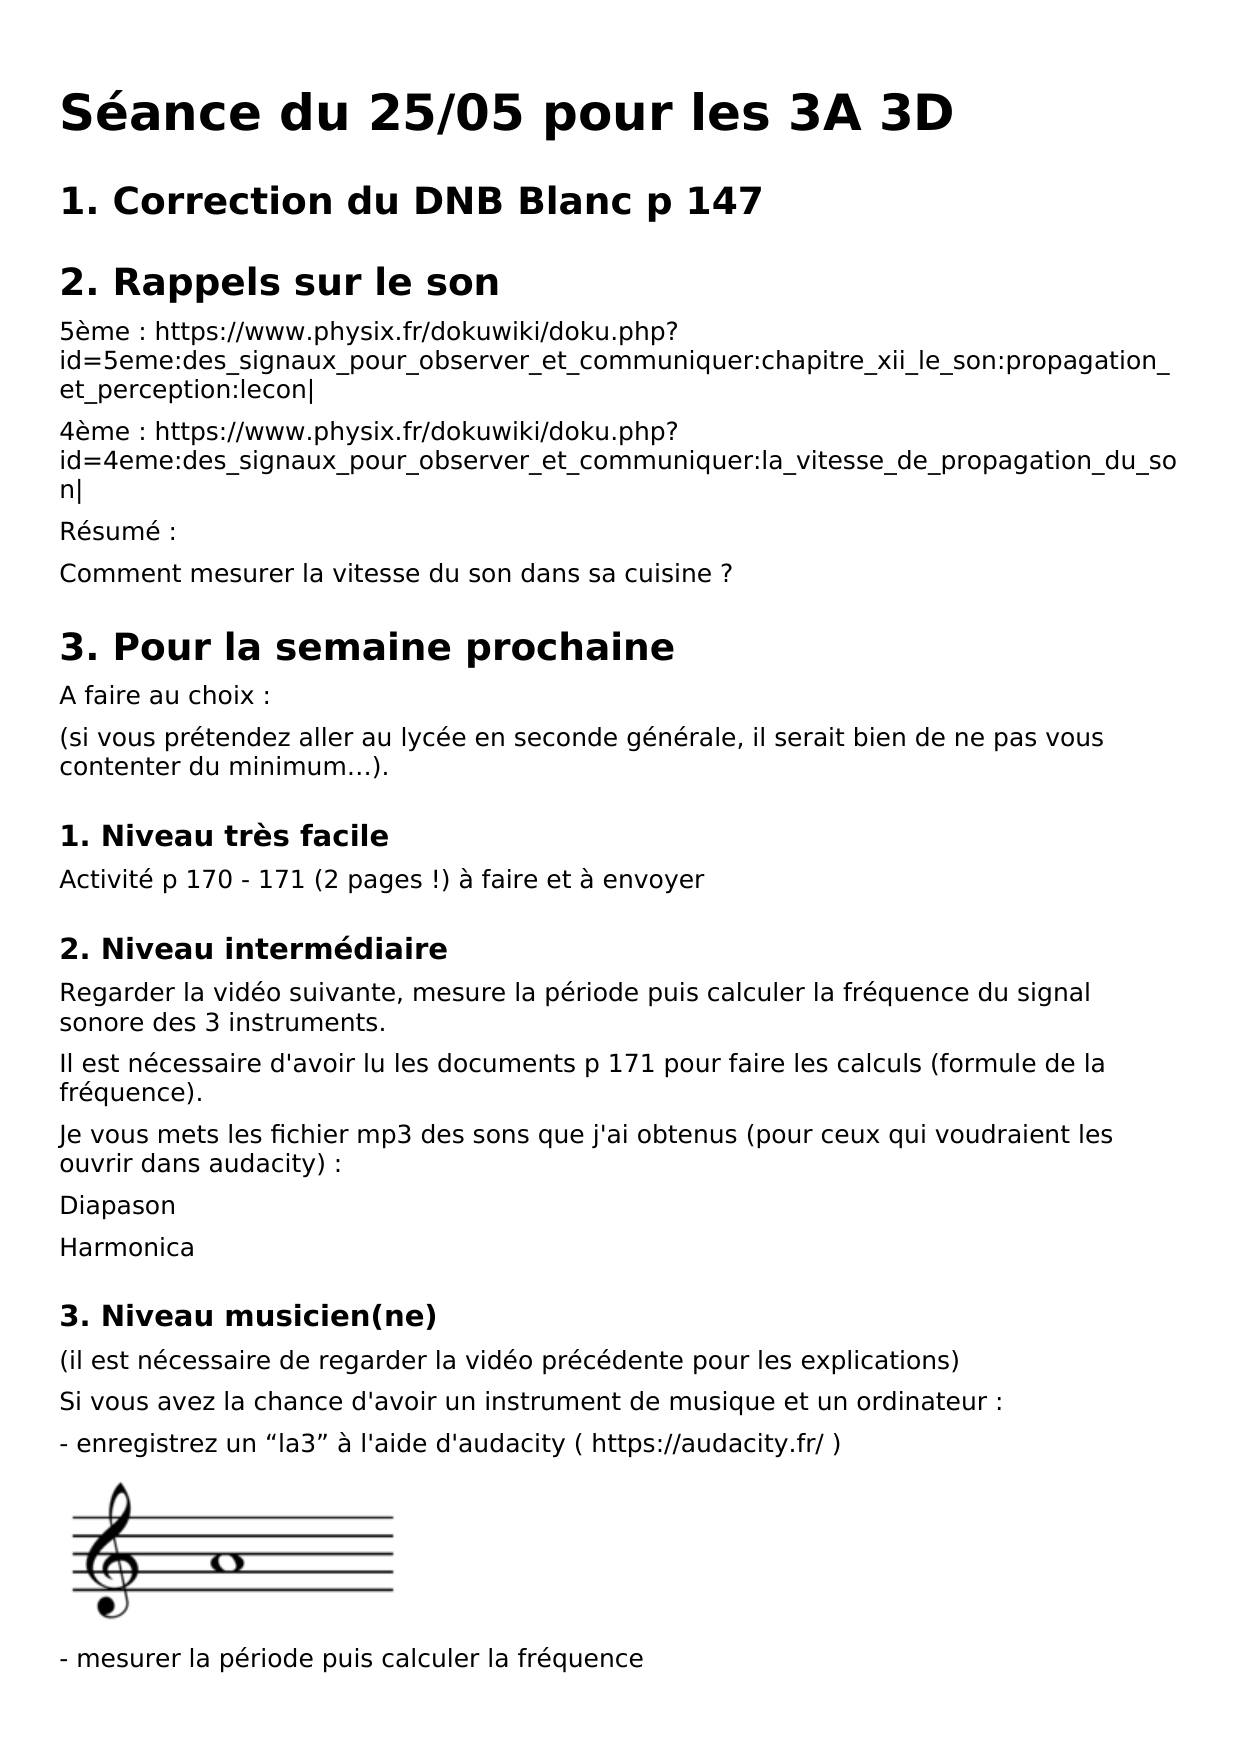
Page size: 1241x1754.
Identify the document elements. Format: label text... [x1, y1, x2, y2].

text Résumé : [59, 517, 1181, 546]
subtitle 3. Pour la semaine prochaine [59, 625, 1181, 669]
text 5ème : https://www.physix.fr/dokuwiki/doku.php?id=5eme:des_signaux_pour_observer_et_communiquer:chapitre_xii_le_son:propagation_et_perception:lecon| [59, 317, 1181, 404]
text Il est nécessaire d'avoir lu les documents p 171 pour faire les calculs (formule de la fréquence). [59, 1049, 1181, 1108]
text 4ème : https://www.physix.fr/dokuwiki/doku.php?id=4eme:des_signaux_pour_observer_et_communiquer:la_vitesse_de_propagation_du_son| [59, 417, 1181, 504]
text Comment mesurer la vitesse du son dans sa cuisine ? [59, 559, 1181, 588]
subtitle 1. Correction du DNB Blanc p 147 [59, 180, 1181, 223]
text A faire au choix : [59, 682, 1181, 711]
subtitle 1. Niveau très facile [59, 819, 1181, 853]
text Diapason [59, 1191, 1181, 1220]
subtitle 2. Niveau intermédiaire [59, 932, 1181, 966]
text Regarder la vidéo suivante, mesure la période puis calculer la fréquence du signal sonore des 3 instruments. [59, 979, 1181, 1037]
text (si vous prétendez aller au lycée en seconde générale, il serait bien de ne pas vous contenter du minimum…). [59, 723, 1181, 782]
text Activité p 170 - 171 (2 pages !) à faire et à envoyer [59, 866, 1181, 895]
text - enregistrez un “la3” à l'aide d'audacity ( https://audacity.fr/ ) [59, 1429, 1181, 1458]
subtitle 3. Niveau musicien(ne) [59, 1299, 1181, 1333]
text - mesurer la période puis calculer la fréquence [59, 1644, 1181, 1673]
text Je vous mets les fichier mp3 des sons que j'ai obtenus (pour ceux qui voudraient les ouvrir dans audacity) : [59, 1120, 1181, 1179]
text (il est nécessaire de regarder la vidéo précédente pour les explications) [59, 1346, 1181, 1375]
subtitle 2. Rappels sur le son [59, 261, 1181, 304]
text Si vous avez la chance d'avoir un instrument de musique et un ordinateur : [59, 1388, 1181, 1417]
subtitle Séance du 25/05 pour les 3A 3D [59, 84, 1181, 142]
picture [59, 1471, 403, 1632]
text Harmonica [59, 1233, 1181, 1262]
